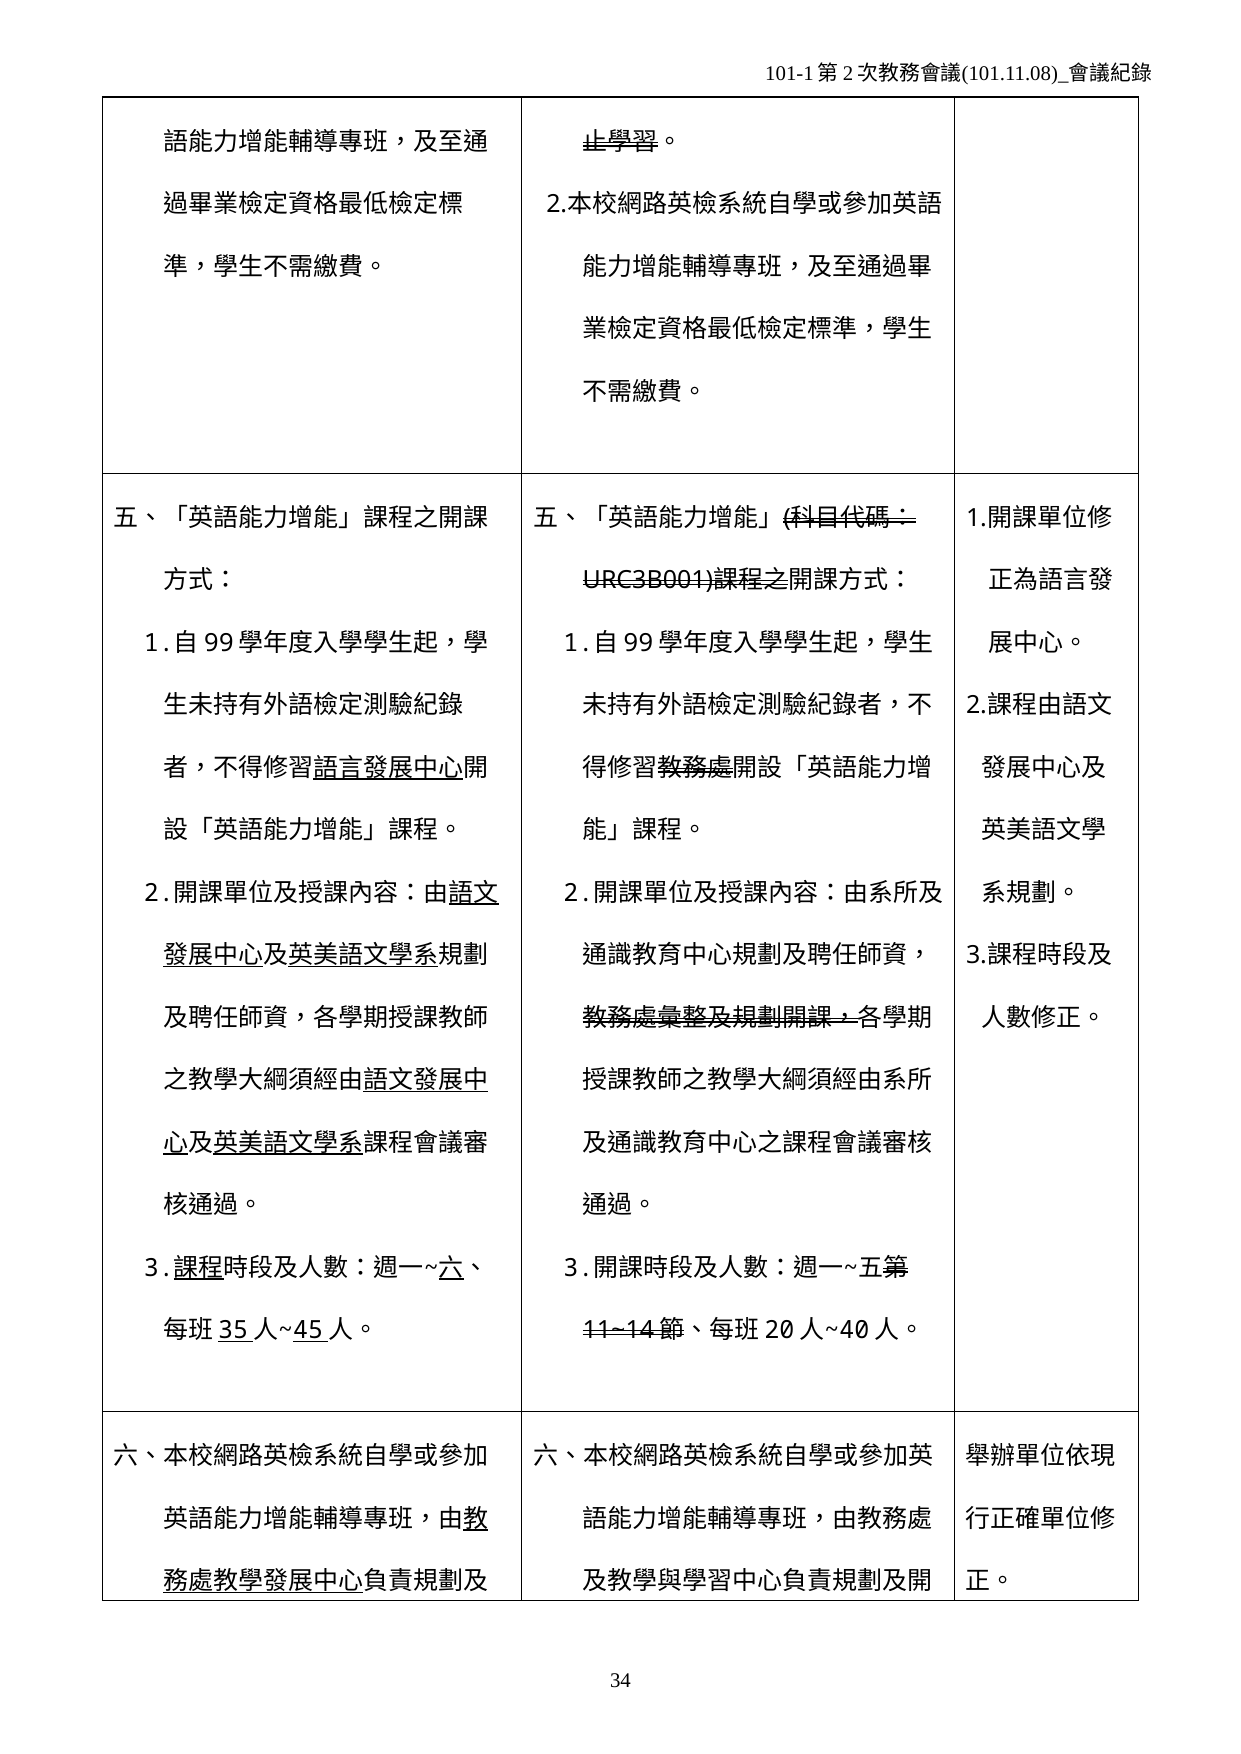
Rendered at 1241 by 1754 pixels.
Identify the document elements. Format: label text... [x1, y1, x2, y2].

table_cell 1.開課單位修正為語言發展中心。 2.課程由語文發展中心及英美語文學系規劃。 3.課程時段及人數修正。 [955, 474, 1138, 1411]
table_cell 舉辦單位依現行正確單位修正。 [955, 1412, 1138, 1599]
table_cell 止學習。 2.本校網路英檢系統自學或參加英語能力增能輔導專班，及至通過畢業檢定資格最低檢定標準，學生不需繳費。 [522, 98, 954, 472]
table_cell 五、「英語能力增能」課程之開課方式： 1.自99學年度入學學生起，學生未持有外語檢定測驗紀錄者，不得修習語言發展中心開設「英語能力增能」課程。 2.開課單位及授課內容：由語文發展中心及英美語文學系規劃及聘任師資，各學期授課教師之教學大綱須經由語文發展中心及英美語文學系課程會議審核通過。 3.課程時段及人數：週一~六、每班35人~45人。 [103, 474, 521, 1411]
table_cell 語能力增能輔導專班，及至通過畢業檢定資格最低檢定標準，學生不需繳費。 [103, 98, 521, 472]
table_cell [955, 98, 1138, 472]
table_cell 六、本校網路英檢系統自學或參加英語能力增能輔導專班，由教務處教學發展中心負責規劃及 [103, 1412, 521, 1599]
table_cell 五、「英語能力增能」(科目代碼：URC3B001)課程之開課方式： 1.自99學年度入學學生起，學生未持有外語檢定測驗紀錄者，不得修習教務處開設「英語能力增能」課程。 2.開課單位及授課內容：由系所及通識教育中心規劃及聘任師資，教務處彙整及規劃開課，各學期授課教師之教學大綱須經由系所及通識教育中心之課程會議審核通過。 3.開課時段及人數：週一~五第11~14節、每班20人~40人。 [522, 474, 954, 1411]
table_cell 六、本校網路英檢系統自學或參加英語能力增能輔導專班，由教務處及教學與學習中心負責規劃及開 [522, 1412, 954, 1599]
